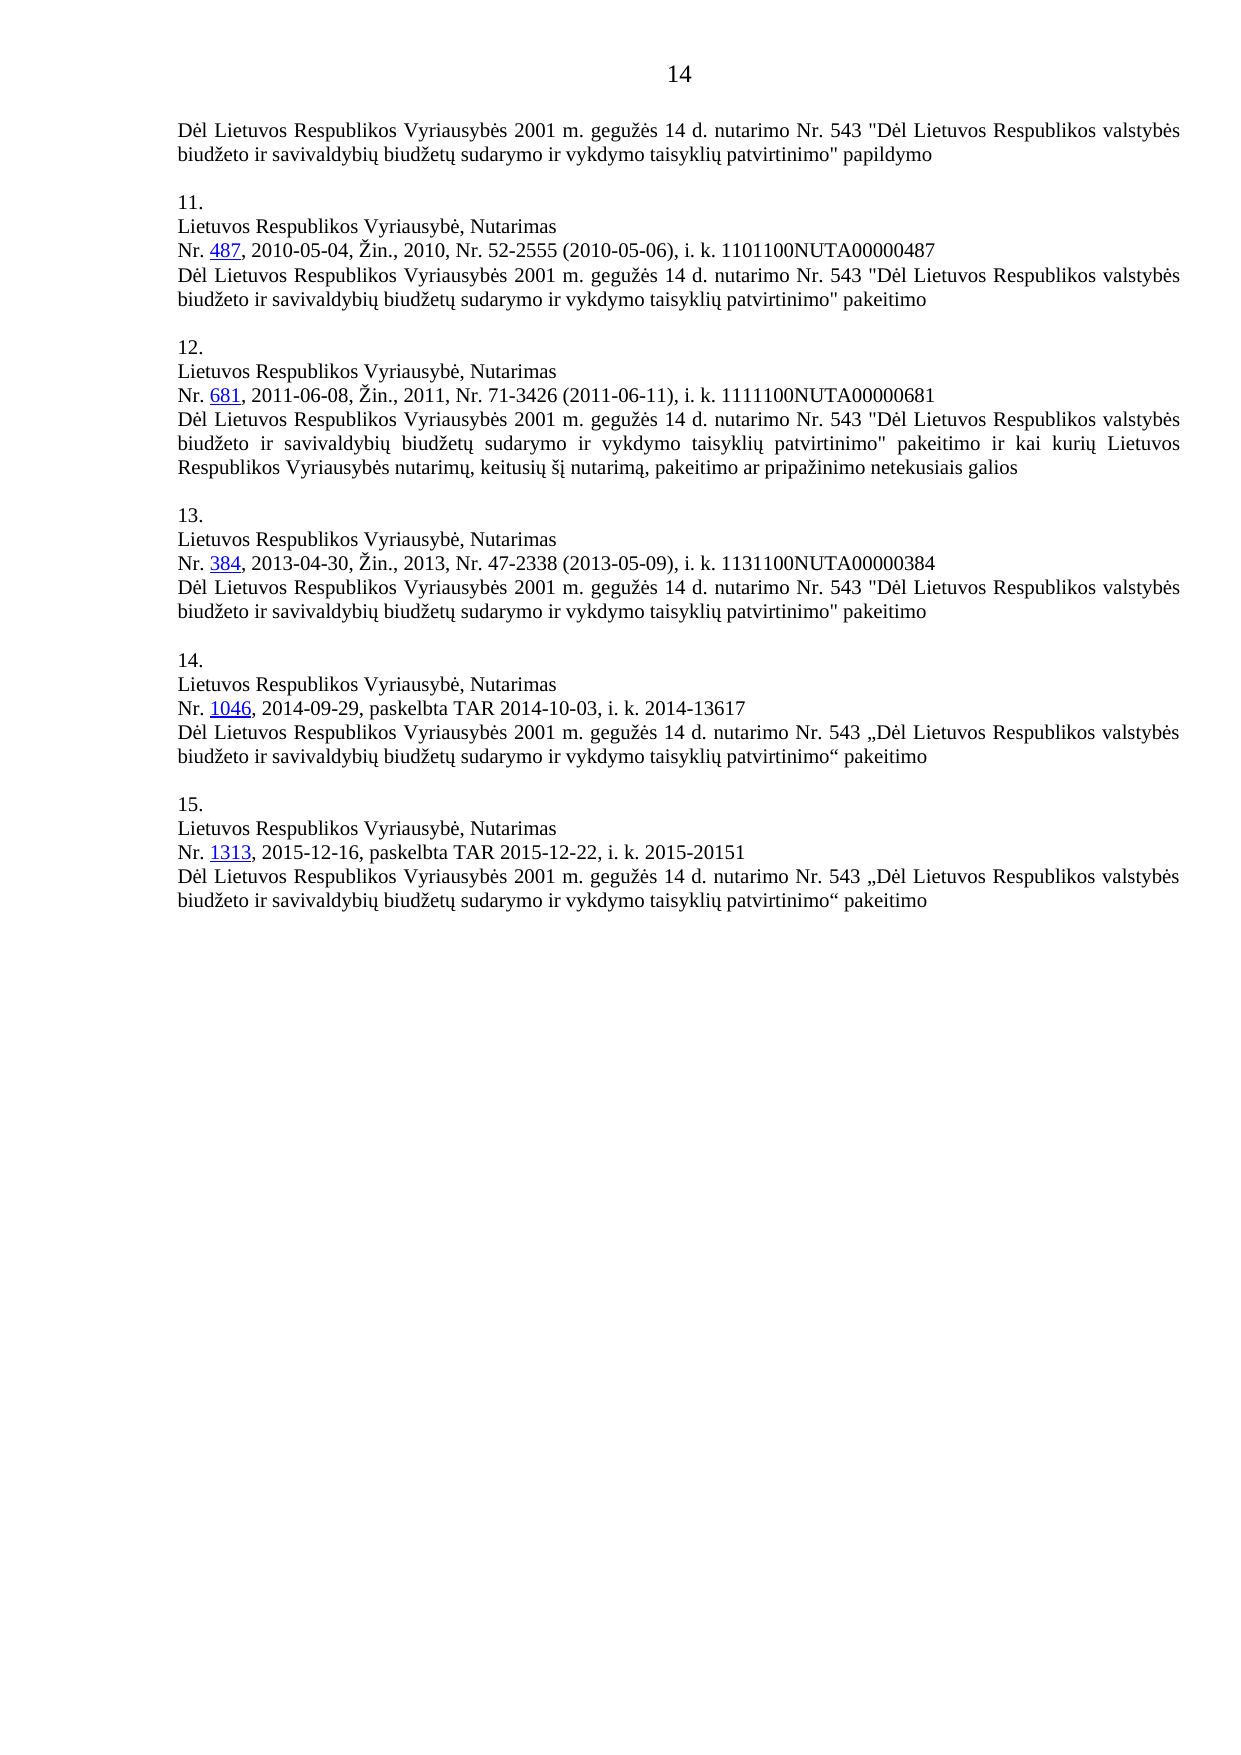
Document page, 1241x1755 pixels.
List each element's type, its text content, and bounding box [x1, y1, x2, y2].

text Lietuvos Respublikos Vyriausybė, Nutarimas [177, 816, 1181, 840]
text Lietuvos Respublikos Vyriausybė, Nutarimas [177, 672, 1181, 696]
text Nr. 1046, 2014-09-29, paskelbta TAR 2014-10-03, i. k. 2014-13617 [177, 696, 1181, 720]
text 14. [177, 647, 1181, 672]
text Dėl Lietuvos Respublikos Vyriausybės 2001 m. gegužės 14 d. nutarimo Nr. 543 "Dėl Lietuvos Respublikos valstybės biudžeto ir savivaldybių biudžetų sudarymo ir vykdymo taisyklių patvirtinimo" pakeitimo [177, 575, 1181, 623]
text Nr. 681, 2011-06-08, Žin., 2011, Nr. 71-3426 (2011-06-11), i. k. 1111100NUTA00000681 [177, 383, 1181, 407]
text 15. [177, 792, 1181, 816]
text Dėl Lietuvos Respublikos Vyriausybės 2001 m. gegužės 14 d. nutarimo Nr. 543 "Dėl Lietuvos Respublikos valstybės biudžeto ir savivaldybių biudžetų sudarymo ir vykdymo taisyklių patvirtinimo" pakeitimo [177, 262, 1181, 311]
text Lietuvos Respublikos Vyriausybė, Nutarimas [177, 527, 1181, 551]
text 13. [177, 503, 1181, 527]
text Lietuvos Respublikos Vyriausybė, Nutarimas [177, 359, 1181, 383]
text 12. [177, 335, 1181, 359]
text Lietuvos Respublikos Vyriausybė, Nutarimas [177, 214, 1181, 238]
text Dėl Lietuvos Respublikos Vyriausybės 2001 m. gegužės 14 d. nutarimo Nr. 543 "Dėl Lietuvos Respublikos valstybės biudžeto ir savivaldybių biudžetų sudarymo ir vykdymo taisyklių patvirtinimo" papildymo [177, 118, 1181, 166]
text 11. [177, 190, 1181, 214]
text Nr. 384, 2013-04-30, Žin., 2013, Nr. 47-2338 (2013-05-09), i. k. 1131100NUTA00000384 [177, 551, 1181, 575]
text Nr. 1313, 2015-12-16, paskelbta TAR 2015-12-22, i. k. 2015-20151 [177, 840, 1181, 864]
text Dėl Lietuvos Respublikos Vyriausybės 2001 m. gegužės 14 d. nutarimo Nr. 543 „Dėl Lietuvos Respublikos valstybės biudžeto ir savivaldybių biudžetų sudarymo ir vykdymo taisyklių patvirtinimo“ pakeitimo [177, 864, 1181, 912]
text Nr. 487, 2010-05-04, Žin., 2010, Nr. 52-2555 (2010-05-06), i. k. 1101100NUTA00000487 [177, 238, 1181, 262]
text Dėl Lietuvos Respublikos Vyriausybės 2001 m. gegužės 14 d. nutarimo Nr. 543 „Dėl Lietuvos Respublikos valstybės biudžeto ir savivaldybių biudžetų sudarymo ir vykdymo taisyklių patvirtinimo“ pakeitimo [177, 720, 1181, 768]
text Dėl Lietuvos Respublikos Vyriausybės 2001 m. gegužės 14 d. nutarimo Nr. 543 "Dėl Lietuvos Respublikos valstybės biudžeto ir savivaldybių biudžetų sudarymo ir vykdymo taisyklių patvirtinimo" pakeitimo ir kai kurių Lietuvos Respublikos Vyriausybės nutarimų, keitusių šį nutarimą, pakeitimo ar pripažinimo netekusiais galios [177, 407, 1181, 479]
